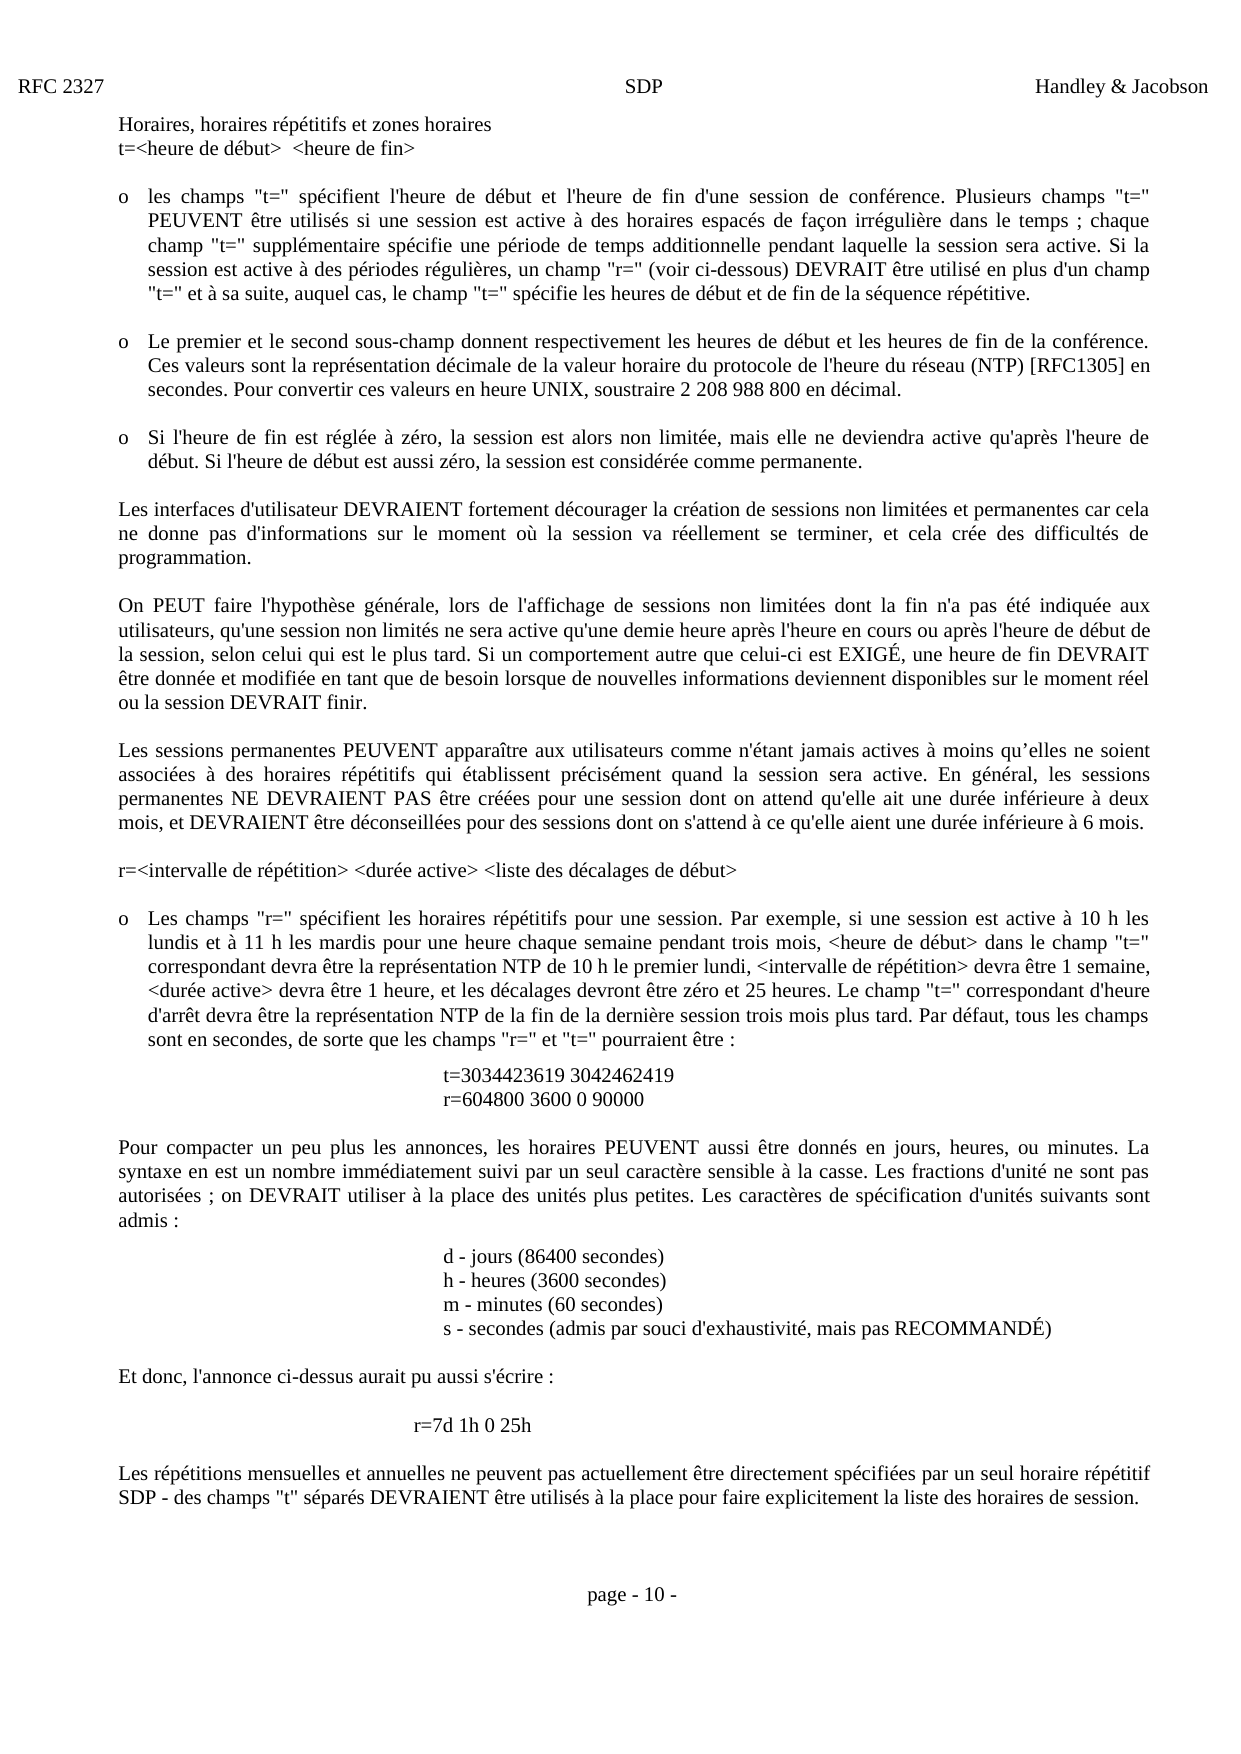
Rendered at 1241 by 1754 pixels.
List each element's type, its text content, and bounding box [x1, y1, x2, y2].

text o Le premier et le second sous-champ donnent respectivement les heures de début et les heures de fin de la conférence. Ces valeurs sont la représentation décimale de la valeur horaire du protocole de l'heure du réseau (NTP) [RFC1305] en secondes. Pour convertir ces valeurs en heure UNIX, soustraire 2 208 988 800 en décimal. [118, 329, 1152, 401]
text t=3034423619 3042462419 [443, 1063, 1152, 1087]
text o Les champs "r=" spécifient les horaires répétitifs pour une session. Par exemple, si une session est active à 10 h les lundis et à 11 h les mardis pour une heure chaque semaine pendant trois mois, <heure de début> dans le champ "t=" correspondant devra être la représentation NTP de 10 h le premier lundi, <intervalle de répétition> devra être 1 semaine, <durée active> devra être 1 heure, et les décalages devront être zéro et 25 heures. Le champ "t=" correspondant d'heure d'arrêt devra être la représentation NTP de la fin de la dernière session trois mois plus tard. Par défaut, tous les champs sont en secondes, de sorte que les champs "r=" et "t=" pourraient être : [118, 906, 1152, 1051]
text m - minutes (60 secondes) [443, 1292, 1152, 1316]
text Et donc, l'annonce ci-dessus aurait pu aussi s'écrire : [118, 1364, 1152, 1388]
text r=7d 1h 0 25h [413, 1412, 1152, 1437]
text r=604800 3600 0 90000 [443, 1087, 1152, 1111]
text r=<intervalle de répétition> <durée active> <liste des décalages de début> [118, 858, 1152, 882]
text s - secondes (admis par souci d'exhaustivité, mais pas RECOMMANDÉ) [443, 1316, 1152, 1340]
text h - heures (3600 secondes) [443, 1268, 1152, 1292]
text o les champs "t=" spécifient l'heure de début et l'heure de fin d'une session de conférence. Plusieurs champs "t=" PEUVENT être utilisés si une session est active à des horaires espacés de façon irrégulière dans le temps ; chaque champ "t=" supplémentaire spécifie une période de temps additionnelle pendant laquelle la session sera active. Si la session est active à des périodes régulières, un champ "r=" (voir ci-dessous) DEVRAIT être utilisé en plus d'un champ "t=" et à sa suite, auquel cas, le champ "t=" spécifie les heures de début et de fin de la séquence répétitive. [118, 184, 1152, 305]
text d - jours (86400 secondes) [443, 1244, 1152, 1268]
text o Si l'heure de fin est réglée à zéro, la session est alors non limitée, mais elle ne deviendra active qu'après l'heure de début. Si l'heure de début est aussi zéro, la session est considérée comme permanente. [118, 425, 1152, 473]
text Horaires, horaires répétitifs et zones horaires [118, 112, 1152, 136]
text Les sessions permanentes PEUVENT apparaître aux utilisateurs comme n'étant jamais actives à moins qu’elles ne soient associées à des horaires répétitifs qui établissent précisément quand la session sera active. En général, les sessions permanentes NE DEVRAIENT PAS être créées pour une session dont on attend qu'elle ait une durée inférieure à deux mois, et DEVRAIENT être déconseillées pour des sessions dont on s'attend à ce qu'elle aient une durée inférieure à 6 mois. [118, 738, 1152, 834]
text Les interfaces d'utilisateur DEVRAIENT fortement décourager la création de sessions non limitées et permanentes car cela ne donne pas d'informations sur le moment où la session va réellement se terminer, et cela crée des difficultés de programmation. [118, 497, 1152, 569]
text On PEUT faire l'hypothèse générale, lors de l'affichage de sessions non limitées dont la fin n'a pas été indiquée aux utilisateurs, qu'une session non limités ne sera active qu'une demie heure après l'heure en cours ou après l'heure de début de la session, selon celui qui est le plus tard. Si un comportement autre que celui-ci est EXIGÉ, une heure de fin DEVRAIT être donnée et modifiée en tant que de besoin lorsque de nouvelles informations deviennent disponibles sur le moment réel ou la session DEVRAIT finir. [118, 593, 1152, 714]
text Pour compacter un peu plus les annonces, les horaires PEUVENT aussi être donnés en jours, heures, ou minutes. La syntaxe en est un nombre immédiatement suivi par un seul caractère sensible à la casse. Les fractions d'unité ne sont pas autorisées ; on DEVRAIT utiliser à la place des unités plus petites. Les caractères de spécification d'unités suivants sont admis : [118, 1135, 1152, 1232]
text Les répétitions mensuelles et annuelles ne peuvent pas actuellement être directement spécifiées par un seul horaire répétitif SDP - des champs "t" séparés DEVRAIENT être utilisés à la place pour faire explicitement la liste des horaires de session. [118, 1461, 1152, 1509]
text t=<heure de début> <heure de fin> [118, 136, 1152, 160]
